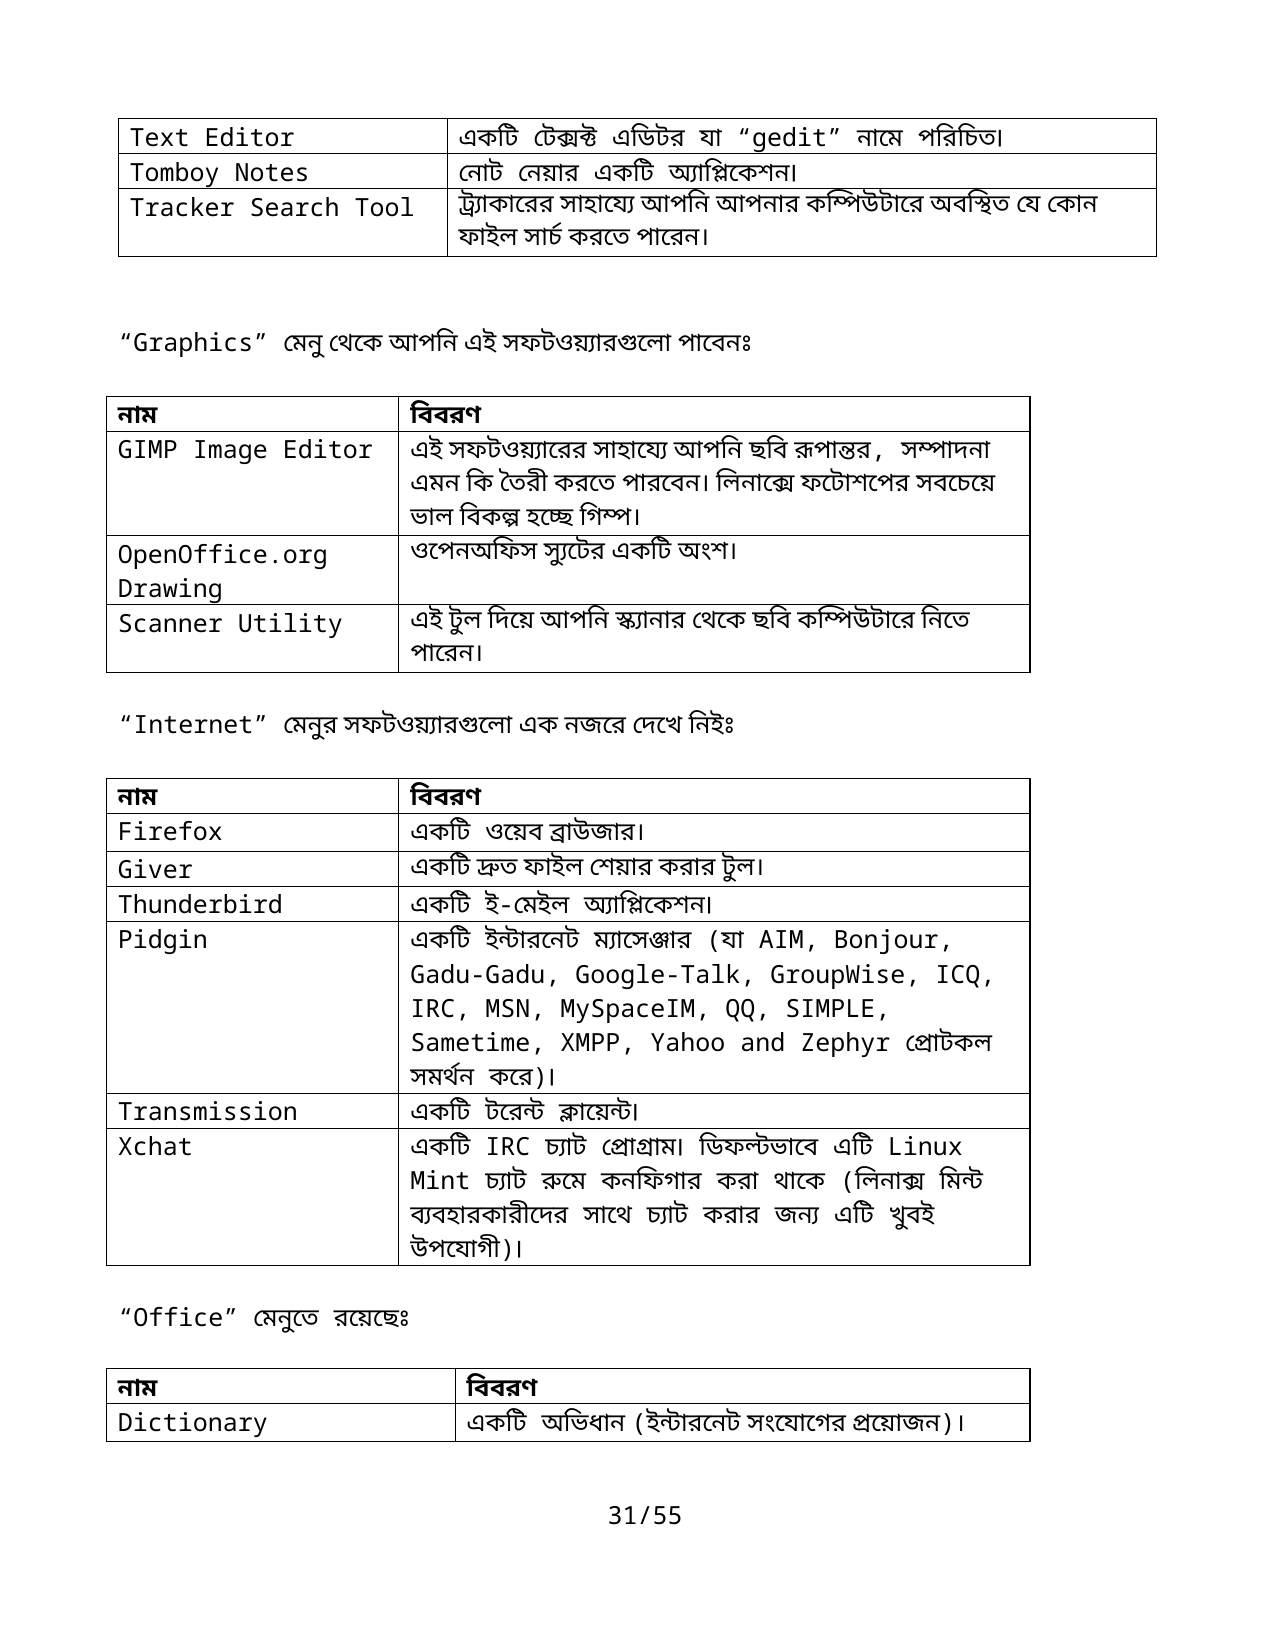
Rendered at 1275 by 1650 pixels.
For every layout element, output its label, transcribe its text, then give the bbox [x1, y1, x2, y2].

table_cell Text Editor [119, 119, 447, 153]
table_header নাম [107, 779, 398, 813]
table_cell Tracker Search Tool [119, 189, 447, 256]
table_cell OpenOffice.org Drawing [107, 536, 398, 604]
table_cell এই টুল দিয়ে আপনি স্ক্যানার থেকে ছবি কম্পিউটারে নিতে পারেন। [399, 605, 1029, 672]
table_cell একটি ই-মেইল অ্যাপ্লিকেশন। [399, 887, 1029, 921]
table_cell একটি টেক্সক্ট এডিটর যা “gedit” নামে পরিচিত। [448, 119, 1156, 153]
table_cell একটি অভিধান (ইন্টারনেট সংযোগের প্রয়োজন)। [456, 1404, 1029, 1441]
table_header বিবরণ [399, 397, 1029, 431]
table_cell Thunderbird [107, 887, 398, 921]
table_header বিবরণ [456, 1369, 1029, 1403]
table_cell একটি ওয়েব ব্রাউজার। [399, 814, 1029, 851]
table_cell ট্র্যাকারের সাহায্যে আপনি আপনার কম্পিউটারে অবস্থিত যে কোন ফাইল সার্চ করতে পারেন। [448, 189, 1156, 256]
table_cell ওপেনঅফিস স্যুটের একটি অংশ। [399, 536, 1029, 604]
table_cell Transmission [107, 1094, 398, 1128]
table_cell একটি ইন্টারনেট ম্যাসেঞ্জার (যা AIM, Bonjour, Gadu-Gadu, Google-Talk, GroupWise, ICQ, IRC, MSN, MySpaceIM, QQ, SIMPLE, Sametime, XMPP, Yahoo and Zephyr প্রোটকল সমর্থন করে)। [399, 922, 1029, 1092]
table_cell নোট নেয়ার একটি অ্যাপ্লিকেশন। [448, 154, 1156, 188]
table_cell Xchat [107, 1129, 398, 1265]
table_cell Scanner Utility [107, 605, 398, 672]
table_cell একটি দ্রুত ফাইল শেয়ার করার টুল। [399, 852, 1029, 886]
text “Internet” মেনুর সফটওয়্যারগুলো এক নজরে দেখে নিইঃ [118, 707, 1157, 744]
text “Office” মেনুতে রয়েছেঃ [118, 1300, 1157, 1334]
table_cell একটি IRC চ্যাট প্রোগ্রাম। ডিফল্টভাবে এটি Linux Mint চ্যাট রুমে কনফিগার করা থাকে (লিনাক্স মিন্ট ব্যবহারকারীদের সাথে চ্যাট করার জন্য এটি খুবই উপযোগী)। [399, 1129, 1029, 1265]
table_cell Giver [107, 852, 398, 886]
table_cell Dictionary [107, 1404, 455, 1441]
table_cell Tomboy Notes [119, 154, 447, 188]
table_header নাম [107, 1369, 455, 1403]
table_cell GIMP Image Editor [107, 432, 398, 535]
table_cell একটি টরেন্ট ক্লায়েন্ট। [399, 1094, 1029, 1128]
table_cell Firefox [107, 814, 398, 851]
table_cell Pidgin [107, 922, 398, 1092]
table_header বিবরণ [399, 779, 1029, 813]
text “Graphics” মেনু থেকে আপনি এই সফটওয়্যারগুলো পাবেনঃ [118, 325, 1157, 362]
table_header নাম [107, 397, 398, 431]
table_cell এই সফটওয়্যারের সাহায্যে আপনি ছবি রূপান্তর, সম্পাদনা এমন কি তৈরী করতে পারবেন। লিনাক্সে ফটোশপের সবচেয়ে ভাল বিকল্প হচ্ছে গিম্প। [399, 432, 1029, 535]
